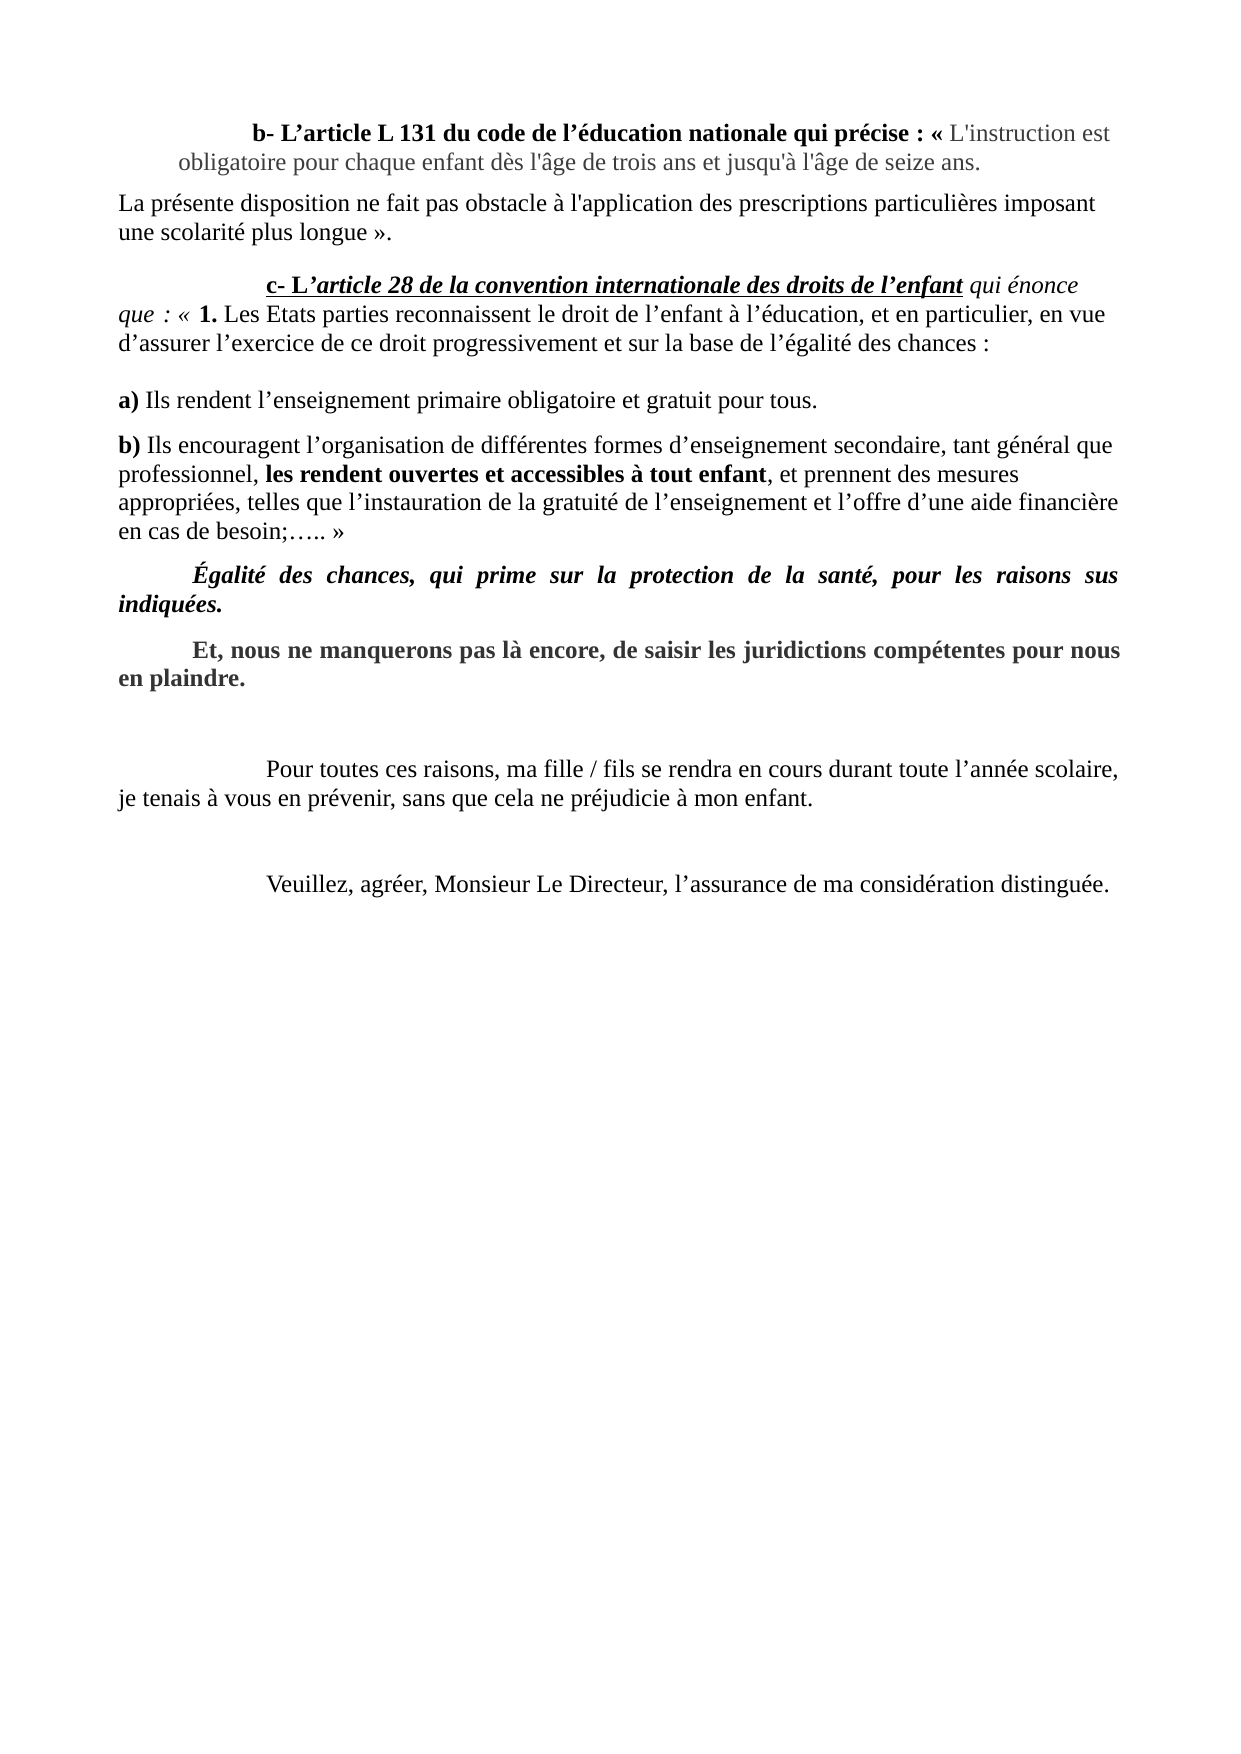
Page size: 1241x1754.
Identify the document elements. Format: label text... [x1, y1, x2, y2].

subtitle b- L’article L 131 du code de l’éducation nationale qui précise : « L'instruction est obligatoire pour chaque enfant dès l'âge de trois ans et jusqu'à l'âge de seize ans. [118, 118, 1122, 176]
text Et, nous ne manquerons pas là encore, de saisir les juridictions compétentes pour nous en plaindre. [118, 635, 1122, 692]
text La présente disposition ne fait pas obstacle à l'application des prescriptions particulières imposant une scolarité plus longue ». [118, 188, 1122, 246]
text Veuillez, agréer, Monsieur Le Directeur, l’assurance de ma considération distinguée. [118, 869, 1122, 898]
text b) Ils encouragent l’organisation de différentes formes d’enseignement secondaire, tant général que professionnel, les rendent ouvertes et accessibles à tout enfant, et prennent des mesures appropriées, telles que l’instauration de la gratuité de l’enseignement et l’offre d’une aide financière en cas de besoin;….. » [118, 430, 1122, 545]
text c- L’article 28 de la convention internationale des droits de l’enfant qui énonce que : « 1. Les Etats parties reconnaissent le droit de l’enfant à l’éducation, et en particulier, en vue d’assurer l’exercice de ce droit progressivement et sur la base de l’égalité des chances : [118, 271, 1122, 357]
text Pour toutes ces raisons, ma fille / fils se rendra en cours durant toute l’année scolaire, je tenais à vous en prévenir, sans que cela ne préjudicie à mon enfant. [118, 754, 1122, 812]
text Égalité des chances, qui prime sur la protection de la santé, pour les raisons sus indiquées. [118, 561, 1122, 618]
text a) Ils rendent l’enseignement primaire obligatoire et gratuit pour tous. [118, 386, 1122, 414]
